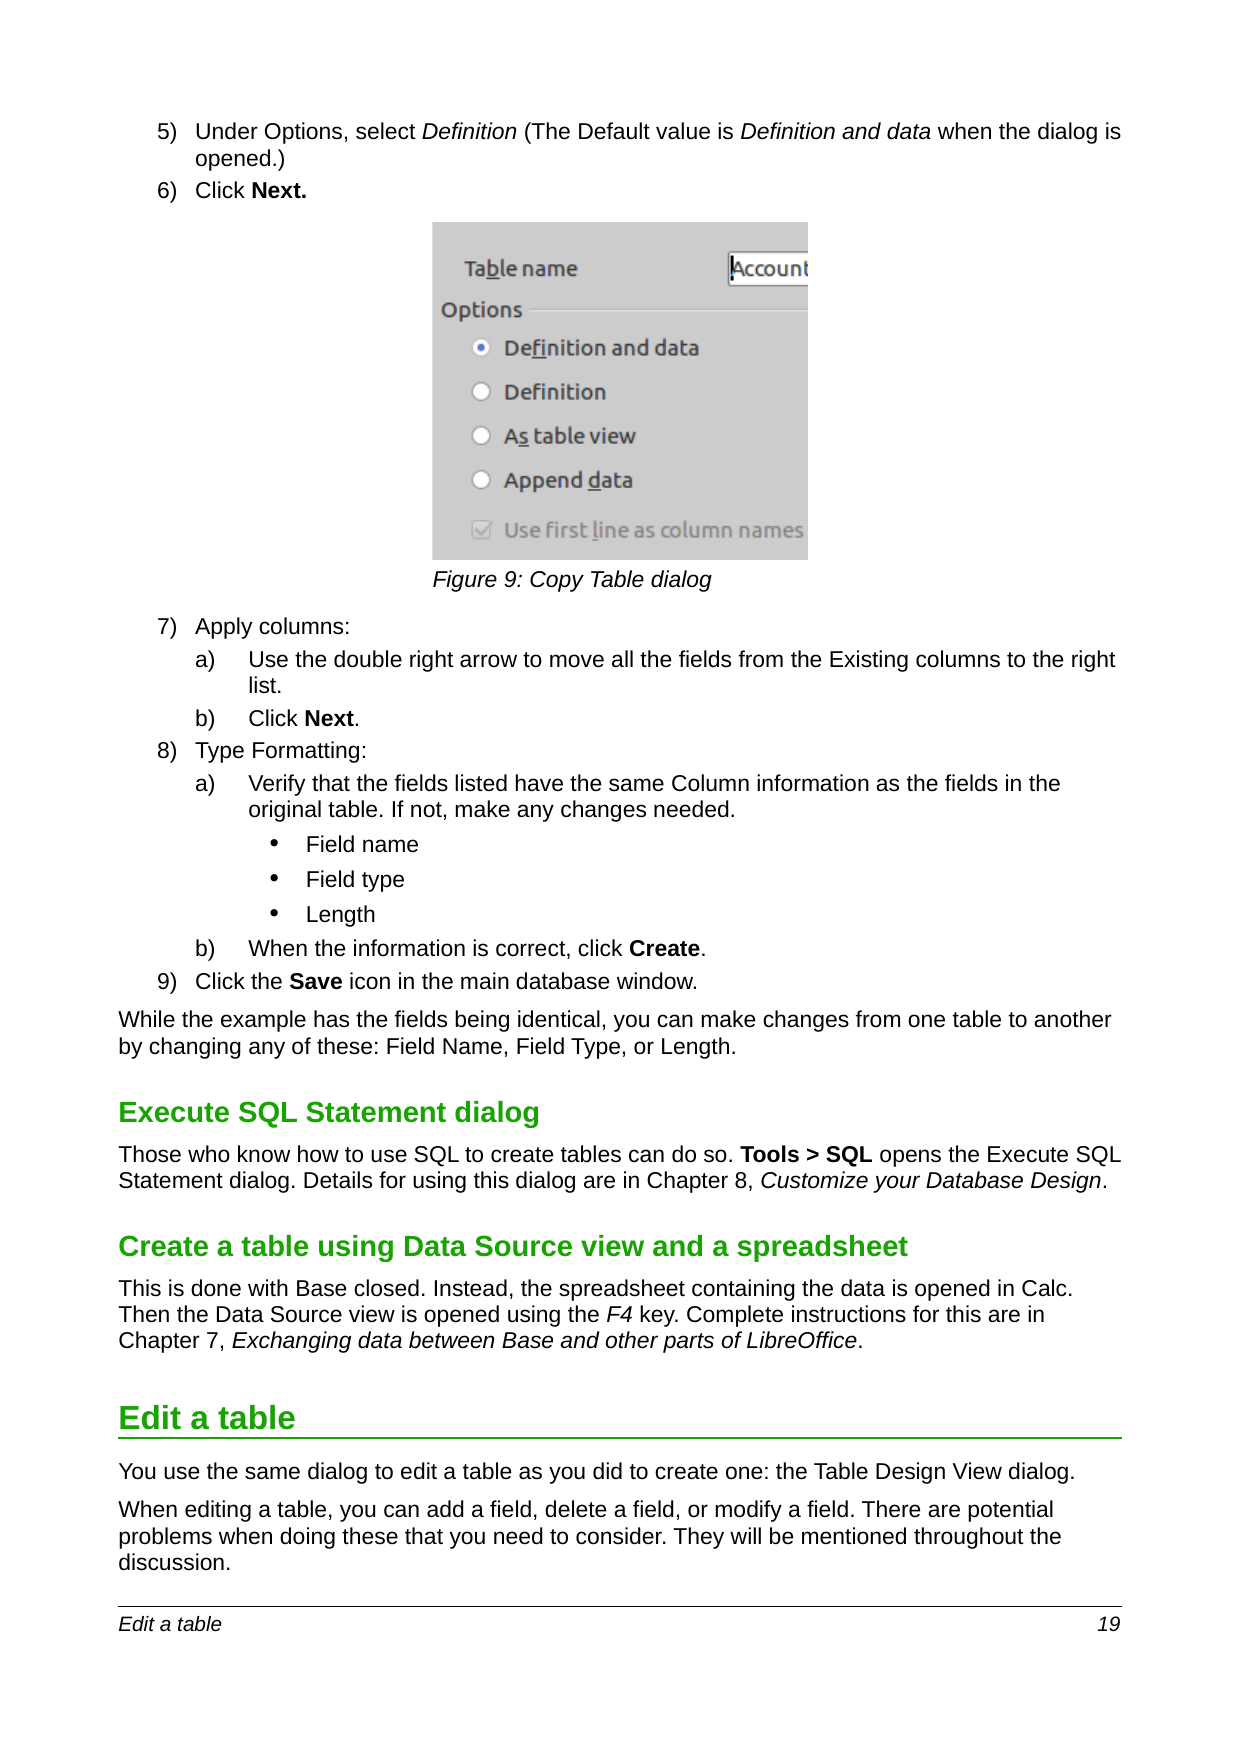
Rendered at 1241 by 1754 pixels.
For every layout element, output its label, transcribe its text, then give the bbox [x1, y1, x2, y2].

text When editing a table, you can add a field, delete a field, or modify a field. There are potential problems when doing these that you need to consider. They will be mentioned throughout the discussion. [118, 1496, 1122, 1576]
list Apply columns: [177, 613, 1122, 639]
text You use the same dialog to edit a table as you did to create one: the Table Design View dialog. [118, 1458, 1122, 1484]
list Field type [267, 864, 1122, 893]
text This is done with Base closed. Instead, the spreadsheet containing the data is opened in Calc. Then the Data Source view is opened using the F4 key. Complete instructions for this are in Chapter 7, Exchanging data between Base and other parts of LibreOffice. [118, 1275, 1122, 1354]
list Use the double right arrow to move all the fields from the Existing columns to the right list. [195, 646, 1122, 698]
text While the example has the fields being identical, you can make changes from one table to another by changing any of these: Field Name, Field Type, or Length. [118, 1006, 1122, 1059]
list Click Next. [177, 177, 1122, 203]
subtitle Execute SQL Statement dialog [118, 1095, 1122, 1128]
list Field name [267, 829, 1122, 858]
picture [432, 222, 808, 560]
subtitle Edit a table [118, 1398, 1122, 1437]
text Those who know how to use SQL to create tables can do so. Tools > SQL opens the Execute SQL Statement dialog. Details for using this dialog are in Chapter 8, Customize your Database Design. [118, 1141, 1122, 1193]
list Length [267, 899, 1122, 929]
subtitle Create a table using Data Source view and a spreadsheet [118, 1229, 1122, 1262]
list Click Next. [195, 704, 1122, 731]
list Verify that the fields listed have the same Column information as the fields in the original table. If not, make any changes needed. [195, 770, 1122, 822]
list Click the Save icon in the main database window. [177, 968, 1122, 994]
text Figure 9: Copy Table dialog [432, 566, 808, 593]
list Under Options, select Definition (The Default value is Definition and data when the dialog is opened.) [177, 118, 1122, 171]
list Type Formatting: [177, 737, 1122, 763]
list When the information is correct, click Create. [195, 935, 1122, 961]
